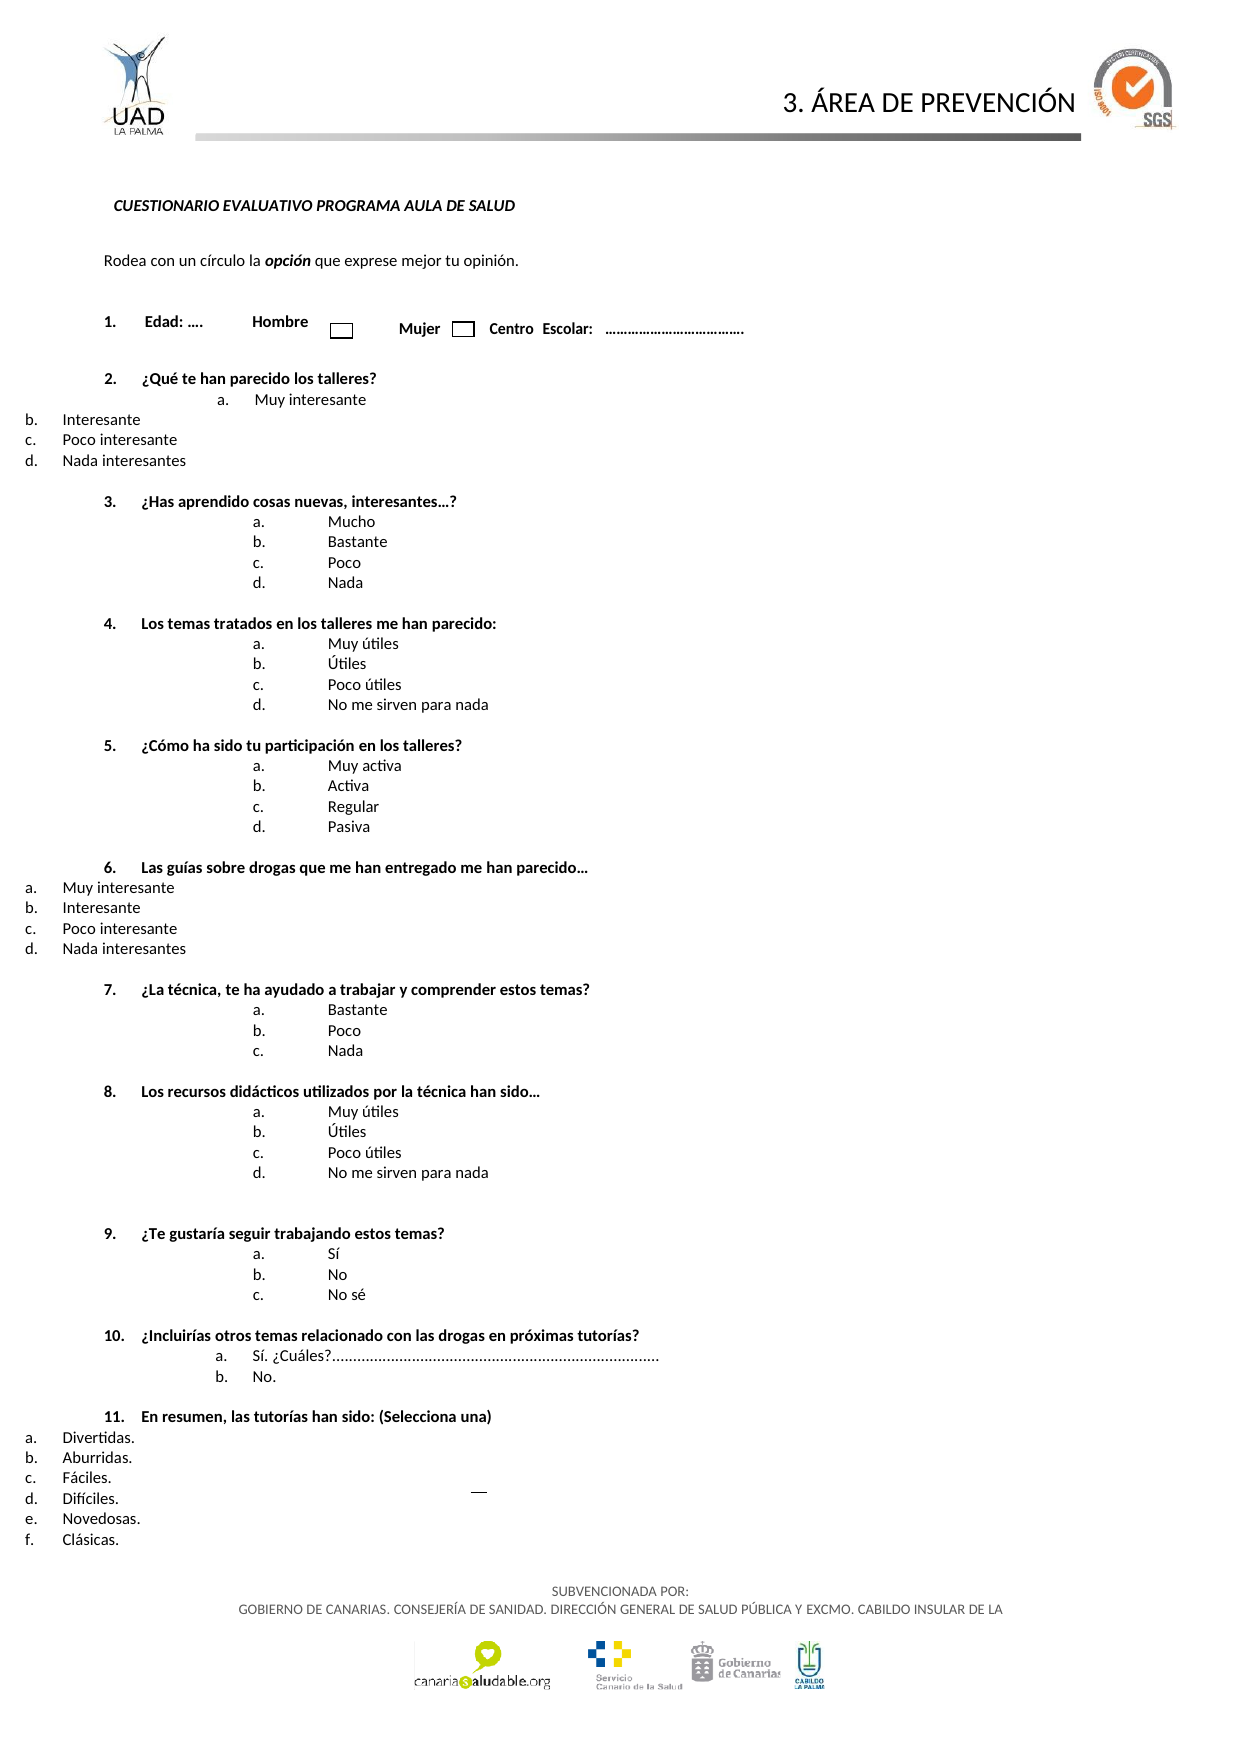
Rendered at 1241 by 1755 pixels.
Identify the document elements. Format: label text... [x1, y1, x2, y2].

list No me sirven para nada [253, 694, 1203, 714]
list Novedosas. [25, 1508, 1203, 1529]
list Pasiva [253, 817, 1203, 837]
list Edad: …. Hombre [103, 311, 312, 331]
list Divertidas. [25, 1427, 1203, 1447]
text Mujer [399, 318, 441, 338]
list Los temas tratados en los talleres me han parecido: [103, 613, 1203, 633]
list ¿Has aprendido cosas nuevas, interesantes…? [103, 491, 1203, 511]
list Poco interesante [25, 918, 1203, 938]
list Poco útiles [253, 1142, 1203, 1162]
text Centro Escolar: ………………………………. [489, 318, 1203, 338]
list En resumen, las tutorías han sido: (Selecciona una) [103, 1407, 1203, 1427]
list Bastante [253, 531, 1203, 552]
list Nada [253, 1040, 1203, 1060]
text b. No. [215, 1366, 1203, 1386]
text CUESTIONARIO EVALUATIVO PROGRAMA AULA DE SALUD [103, 196, 527, 216]
list Clásicas. [25, 1529, 1203, 1549]
list Muy útiles [253, 633, 1203, 653]
list Interesante [25, 898, 1203, 918]
list Mucho [253, 511, 1203, 531]
list Activa [253, 776, 1203, 796]
list Poco interesante [25, 429, 1203, 450]
list No me sirven para nada [253, 1162, 1203, 1182]
list Las guías sobre drogas que me han entregado me han parecido… [103, 857, 1203, 877]
list Interesante [25, 409, 1203, 429]
list No sé [253, 1284, 1203, 1304]
list Aburridas. [25, 1447, 1203, 1467]
list Muy interesante [25, 878, 1203, 898]
list ¿Qué te han parecido los talleres? [62, 368, 377, 389]
list ¿Incluirías otros temas relacionado con las drogas en próximas tutorías? [103, 1325, 1203, 1345]
list Los recursos didácticos utilizados por la técnica han sido… [103, 1081, 1203, 1101]
list Útiles [253, 653, 1203, 674]
list Muy activa [253, 756, 1203, 776]
list Muy interesante [0, 389, 366, 409]
list Fáciles. [25, 1468, 1203, 1488]
list Difíciles. [25, 1488, 1203, 1508]
list ¿Te gustaría seguir trabajando estos temas? [103, 1223, 1203, 1243]
list Nada [253, 572, 1203, 592]
list Poco [253, 552, 1203, 572]
list Bastante [253, 999, 1203, 1020]
list Nada interesantes [25, 939, 1203, 959]
list Sí [253, 1243, 1203, 1264]
list ¿La técnica, te ha ayudado a trabajar y comprender estos temas? [103, 979, 1203, 999]
list ¿Cómo ha sido tu participación en los talleres? [103, 735, 1203, 755]
text Rodea con un círculo la opción que exprese mejor tu opinión. [103, 250, 520, 270]
list Poco [253, 1020, 1203, 1040]
list No [253, 1264, 1203, 1284]
list Regular [253, 796, 1203, 816]
list Muy útiles [253, 1101, 1203, 1121]
list Útiles [253, 1122, 1203, 1142]
list Poco útiles [253, 674, 1203, 694]
text a. Sí. ¿Cuáles?.............................................................................. [215, 1346, 1203, 1366]
list Nada interesantes [25, 450, 1203, 470]
